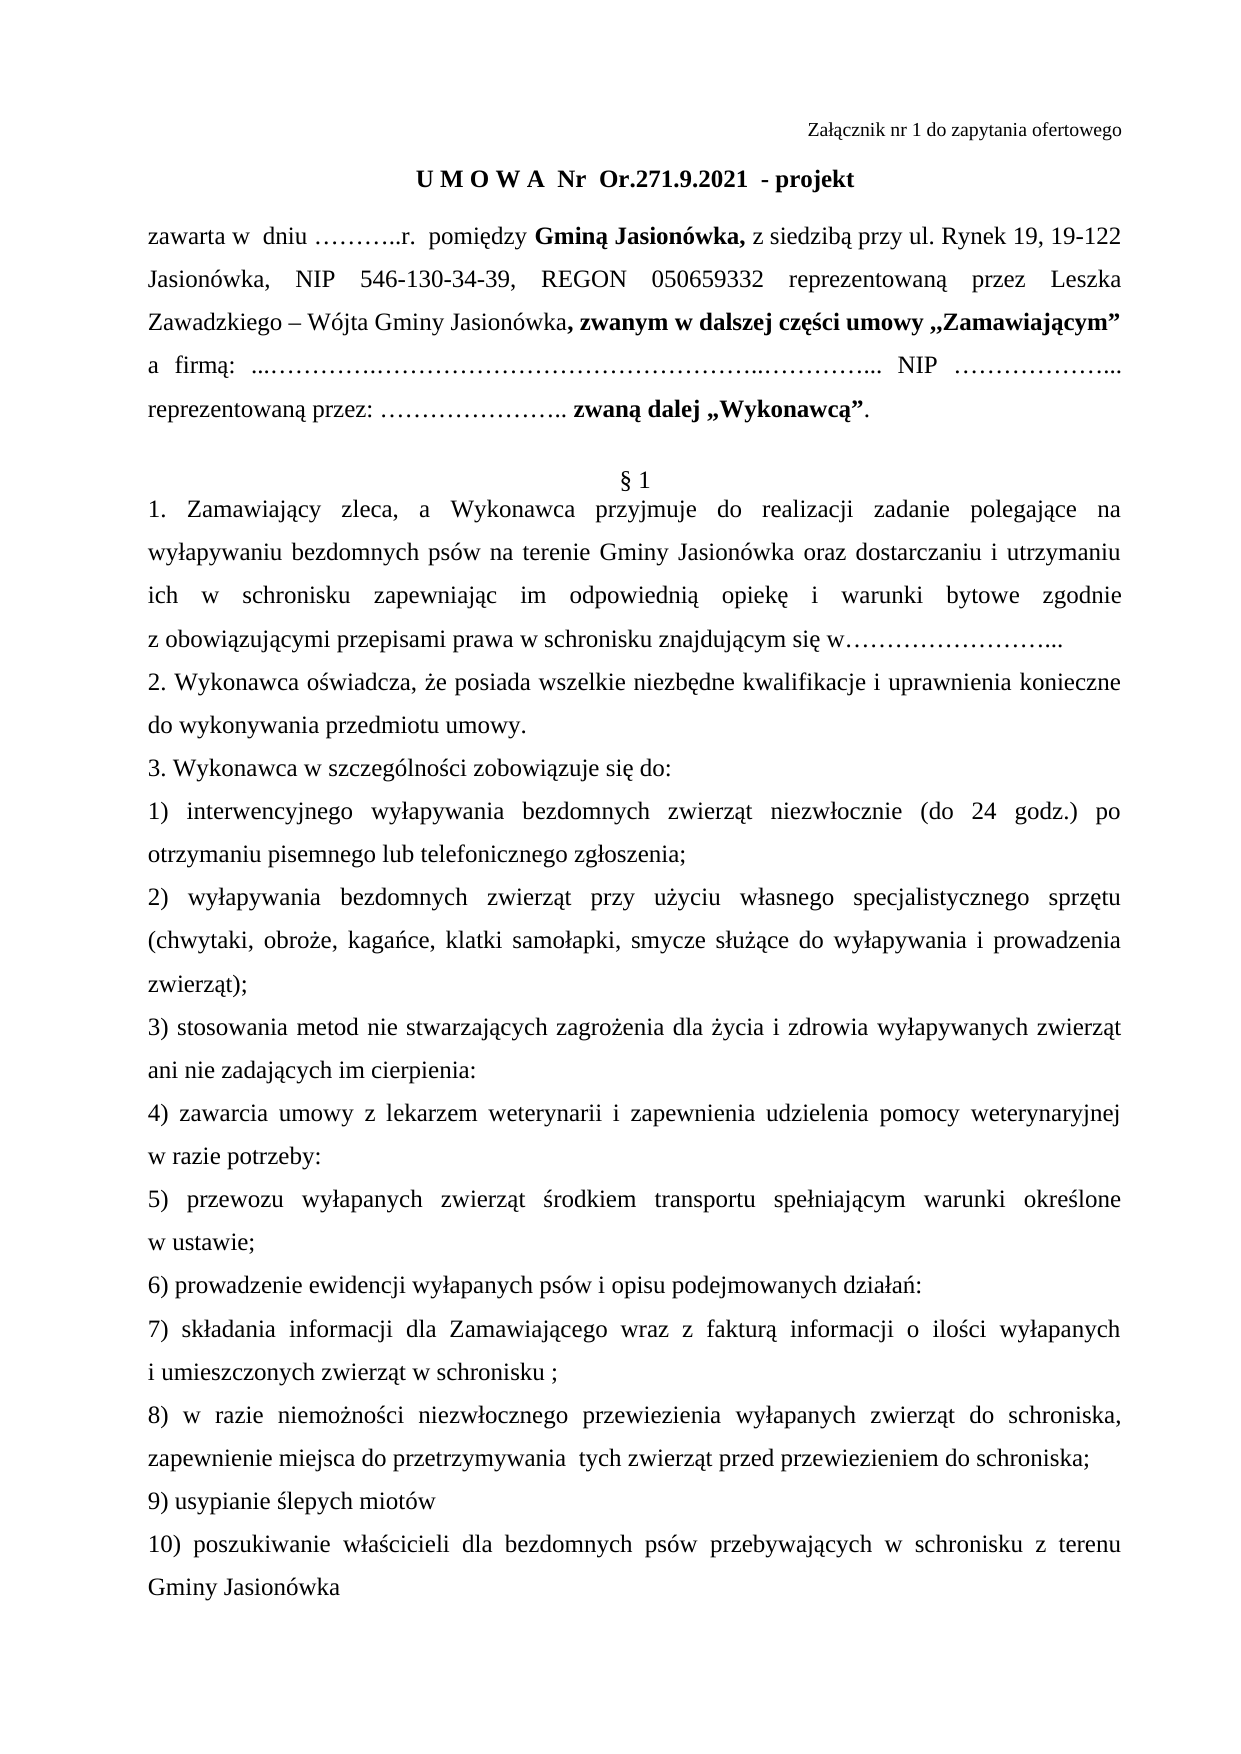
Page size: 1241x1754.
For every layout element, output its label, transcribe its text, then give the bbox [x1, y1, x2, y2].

text 5) przewozu wyłapanych zwierząt środkiem transportu spełniającym warunki określone w ustawie; [148, 1184, 1122, 1256]
text 7) składania informacji dla Zamawiającego wraz z fakturą informacji o ilości wyłapanych i umieszczonych zwierząt w schronisku ; [148, 1314, 1122, 1386]
text 4) zawarcia umowy z lekarzem weterynarii i zapewnienia udzielenia pomocy weterynaryjnej w razie potrzeby: [148, 1098, 1122, 1170]
text 3. Wykonawca w szczególności zobowiązuje się do: [148, 753, 1122, 782]
text 1) interwencyjnego wyłapywania bezdomnych zwierząt niezwłocznie (do 24 godz.) po otrzymaniu pisemnego lub telefonicznego zgłoszenia; [148, 796, 1122, 868]
text 2. Wykonawca oświadcza, że posiada wszelkie niezbędne kwalifikacje i uprawnienia konieczne do wykonywania przedmiotu umowy. [148, 667, 1122, 739]
text Załącznik nr 1 do zapytania ofertowego [148, 118, 1122, 141]
text 9) usypianie ślepych miotów [148, 1486, 1122, 1515]
text 3) stosowania metod nie stwarzających zagrożenia dla życia i zdrowia wyłapywanych zwierząt ani nie zadających im cierpienia: [148, 1012, 1122, 1084]
text 10) poszukiwanie właścicieli dla bezdomnych psów przebywających w schronisku z terenu Gminy Jasionówka [148, 1529, 1122, 1601]
text 1. Zamawiający zleca, a Wykonawca przyjmuje do realizacji zadanie polegające na wyłapywaniu bezdomnych psów na terenie Gminy Jasionówka oraz dostarczaniu i utrzymaniu ich w schronisku zapewniając im odpowiednią opiekę i warunki bytowe zgodnie z obowiązującymi przepisami prawa w schronisku znajdującym się w……………………... [148, 494, 1122, 652]
text 8) w razie niemożności niezwłocznego przewiezienia wyłapanych zwierząt do schroniska, zapewnienie miejsca do przetrzymywania tych zwierząt przed przewiezieniem do schroniska; [148, 1400, 1122, 1472]
text 6) prowadzenie ewidencji wyłapanych psów i opisu podejmowanych działań: [148, 1271, 1122, 1299]
text U M O W A Nr Or.271.9.2021 - projekt [148, 164, 1122, 192]
text 2) wyłapywania bezdomnych zwierząt przy użyciu własnego specjalistycznego sprzętu (chwytaki, obroże, kagańce, klatki samołapki, smycze służące do wyłapywania i prowadzenia zwierząt); [148, 882, 1122, 997]
text zawarta w dniu ………..r. pomiędzy Gminą Jasionówka, z siedzibą przy ul. Rynek 19, 19-122 Jasionówka, NIP 546-130-34-39, REGON 050659332 reprezentowaną przez Leszka Zawadzkiego – Wójta Gminy Jasionówka, zwanym w dalszej części umowy ,,Zamawiającym” [148, 221, 1122, 336]
text § 1 [148, 466, 1122, 494]
text a firmą: ...………….………………………………………..…………... NIP ………………... reprezentowaną przez: ………………….. zwaną dalej „Wykonawcą”. [148, 351, 1122, 422]
